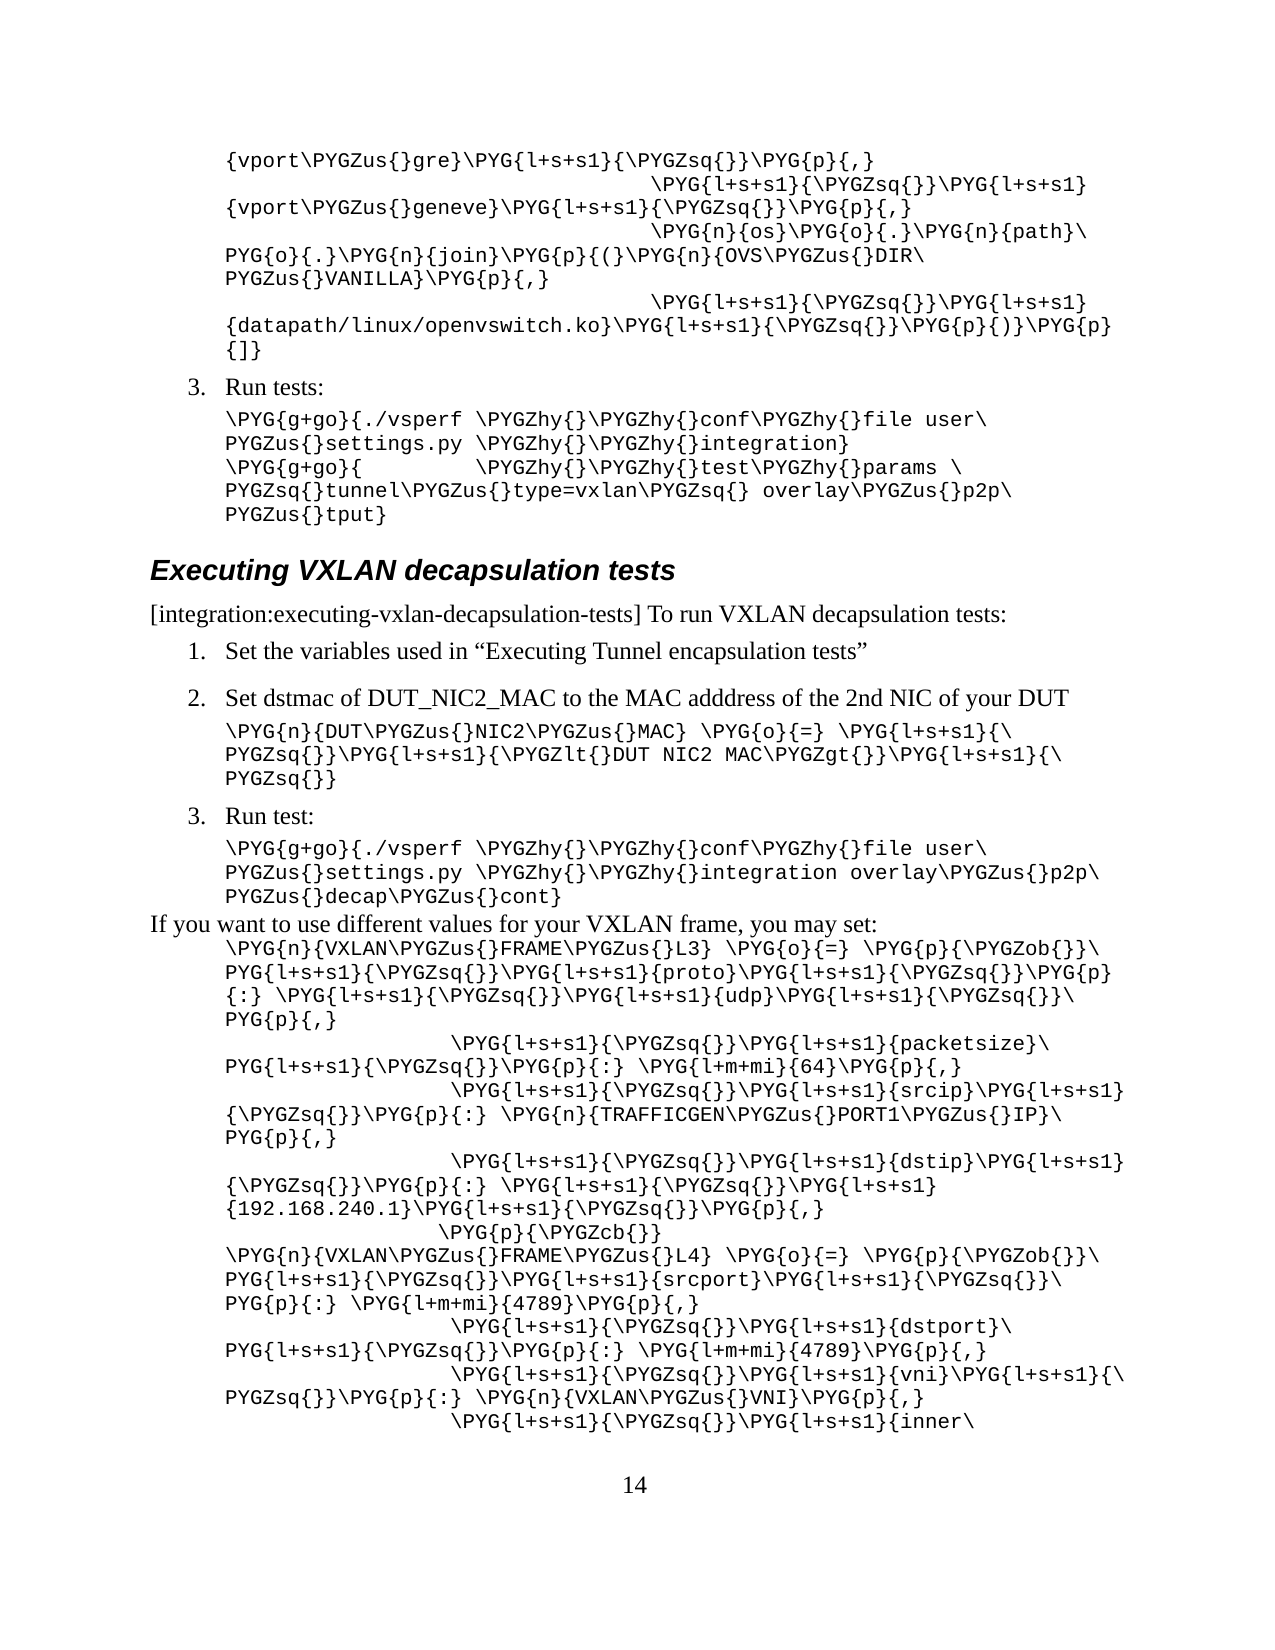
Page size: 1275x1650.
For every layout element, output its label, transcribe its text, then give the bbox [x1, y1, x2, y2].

text \PYG{n}{DUT\PYGZus{}NIC2\PYGZus{}MAC} \PYG{o}{=} \PYG{l+s+s1}{\PYGZsq{}}\PYG{l+s+s1}{\PYGZlt{}DUT NIC2 MAC\PYGZgt{}}\PYG{l+s+s1}{\PYGZsq{}} [225, 721, 1125, 792]
text \PYG{p}{\PYGZcb{}} [225, 1222, 1125, 1246]
text \PYG{l+s+s1}{\PYGZsq{}}\PYG{l+s+s1}{dstport}\PYG{l+s+s1}{\PYGZsq{}}\PYG{p}{:} \PYG{l+m+mi}{4789}\PYG{p}{,} [225, 1316, 1125, 1364]
text \PYG{l+s+s1}{\PYGZsq{}}\PYG{l+s+s1}{vport\PYGZus{}geneve}\PYG{l+s+s1}{\PYGZsq{}}\PYG{p}{,} [225, 174, 1125, 221]
text \PYG{l+s+s1}{\PYGZsq{}}\PYG{l+s+s1}{datapath/linux/openvswitch.ko}\PYG{l+s+s1}{\PYGZsq{}}\PYG{p}{)}\PYG{p}{]} [225, 292, 1125, 363]
list Set the variables used in “Executing Tunnel encapsulation tests” [187, 636, 1125, 665]
text \PYG{l+s+s1}{\PYGZsq{}}\PYG{l+s+s1}{packetsize}\PYG{l+s+s1}{\PYGZsq{}}\PYG{p}{:} \PYG{l+m+mi}{64}\PYG{p}{,} [225, 1033, 1125, 1080]
list Set dstmac of DUT_NIC2_MAC to the MAC adddress of the 2nd NIC of your DUT [187, 683, 1125, 712]
text \PYG{l+s+s1}{\PYGZsq{}}\PYG{l+s+s1}{inner\ [225, 1411, 1125, 1435]
list Run test: [187, 801, 1125, 829]
text \PYG{g+go}{./vsperf \PYGZhy{}\PYGZhy{}conf\PYGZhy{}file user\PYGZus{}settings.py \PYGZhy{}\PYGZhy{}integration overlay\PYGZus{}p2p\PYGZus{}decap\PYGZus{}cont} [225, 838, 1125, 909]
text If you want to use different values for your VXLAN frame, you may set: [150, 909, 1125, 938]
text \PYG{g+go}{ \PYGZhy{}\PYGZhy{}test\PYGZhy{}params \PYGZsq{}tunnel\PYGZus{}type=vxlan\PYGZsq{} overlay\PYGZus{}p2p\PYGZus{}tput} [225, 457, 1125, 528]
subtitle Executing VXLAN decapsulation tests [150, 553, 1125, 586]
text [integration:executing-vxlan-decapsulation-tests] To run VXLAN decapsulation tests: [150, 599, 1125, 627]
text \PYG{g+go}{./vsperf \PYGZhy{}\PYGZhy{}conf\PYGZhy{}file user\PYGZus{}settings.py \PYGZhy{}\PYGZhy{}integration} [225, 409, 1125, 457]
text \PYG{l+s+s1}{\PYGZsq{}}\PYG{l+s+s1}{vni}\PYG{l+s+s1}{\PYGZsq{}}\PYG{p}{:} \PYG{n}{VXLAN\PYGZus{}VNI}\PYG{p}{,} [225, 1364, 1125, 1411]
text \PYG{l+s+s1}{\PYGZsq{}}\PYG{l+s+s1}{dstip}\PYG{l+s+s1}{\PYGZsq{}}\PYG{p}{:} \PYG{l+s+s1}{\PYGZsq{}}\PYG{l+s+s1}{192.168.240.1}\PYG{l+s+s1}{\PYGZsq{}}\PYG{p}{,} [225, 1151, 1125, 1222]
text {vport\PYGZus{}gre}\PYG{l+s+s1}{\PYGZsq{}}\PYG{p}{,} [225, 150, 1125, 174]
text \PYG{n}{VXLAN\PYGZus{}FRAME\PYGZus{}L4} \PYG{o}{=} \PYG{p}{\PYGZob{}}\PYG{l+s+s1}{\PYGZsq{}}\PYG{l+s+s1}{srcport}\PYG{l+s+s1}{\PYGZsq{}}\PYG{p}{:} \PYG{l+m+mi}{4789}\PYG{p}{,} [225, 1246, 1125, 1316]
text \PYG{n}{os}\PYG{o}{.}\PYG{n}{path}\PYG{o}{.}\PYG{n}{join}\PYG{p}{(}\PYG{n}{OVS\PYGZus{}DIR\PYGZus{}VANILLA}\PYG{p}{,} [225, 221, 1125, 292]
text \PYG{n}{VXLAN\PYGZus{}FRAME\PYGZus{}L3} \PYG{o}{=} \PYG{p}{\PYGZob{}}\PYG{l+s+s1}{\PYGZsq{}}\PYG{l+s+s1}{proto}\PYG{l+s+s1}{\PYGZsq{}}\PYG{p}{:} \PYG{l+s+s1}{\PYGZsq{}}\PYG{l+s+s1}{udp}\PYG{l+s+s1}{\PYGZsq{}}\PYG{p}{,} [225, 938, 1125, 1033]
text \PYG{l+s+s1}{\PYGZsq{}}\PYG{l+s+s1}{srcip}\PYG{l+s+s1}{\PYGZsq{}}\PYG{p}{:} \PYG{n}{TRAFFICGEN\PYGZus{}PORT1\PYGZus{}IP}\PYG{p}{,} [225, 1080, 1125, 1151]
list Run tests: [187, 372, 1125, 401]
